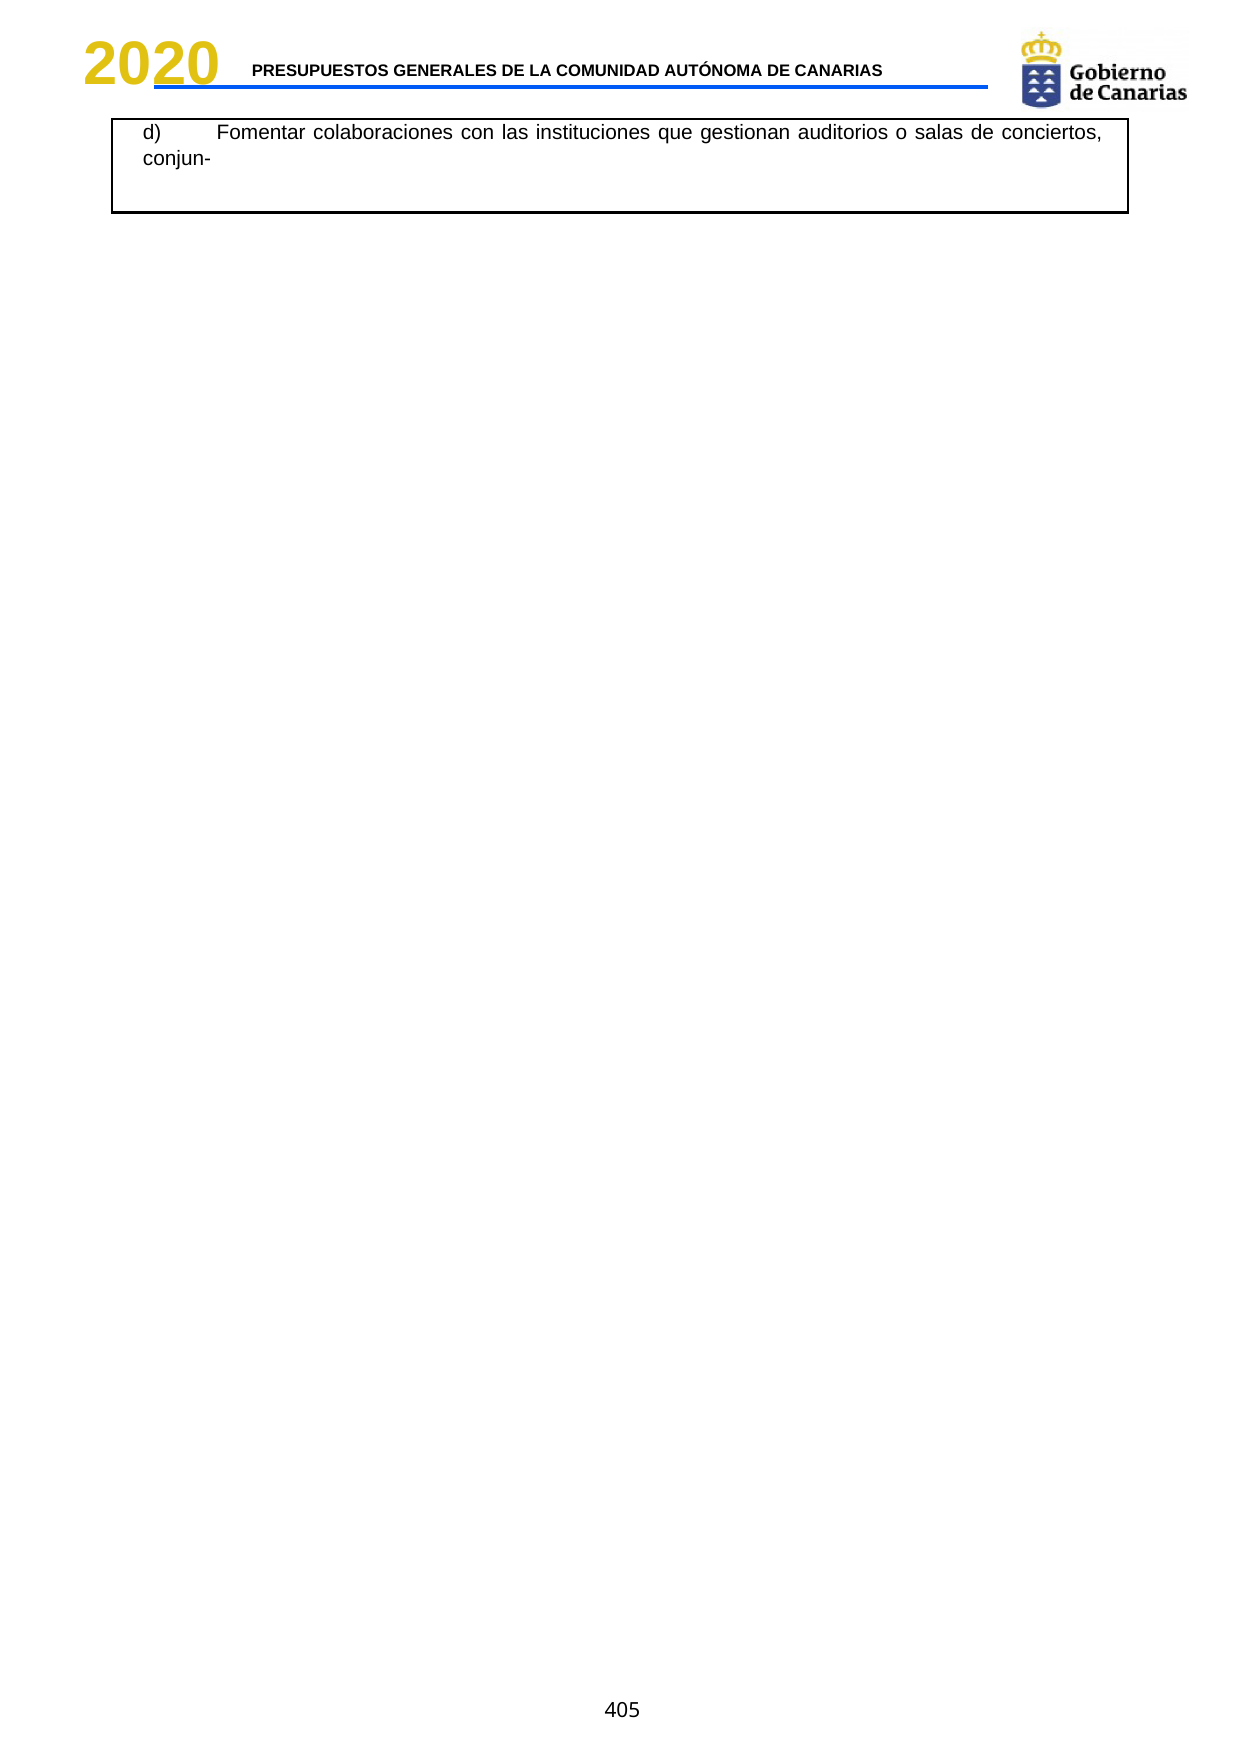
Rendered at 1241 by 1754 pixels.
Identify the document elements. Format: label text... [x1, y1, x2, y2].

table_header Apoyo para el transporte de la escenografía, instrumentos musicales y obras de arte entre Canarias y Península, y entre Canarias y el Extranjero. Acciones de comunicación exterior, inserción medios físicos y digitales, soporte para difusión en ferias y mercados nacionales e internaciones. Programa Desarrollo Sector Audiovisual. - Formación: Acciones formativas vinculadas con los profesionales del sector audiovisual (LEAC, CREADOC, Jornadas varias. Etc) Promoción: Acciones dirigidas a difundir y promover el trabajo de los profesionales del sector audiovi-sual canario (Canarias en corto, Objetivo Canarias, Asistencia a festivales, etc). Colaboración: Acciones dirigidas a colaborar en la celebración de Festivales de cine (Festival interna-cional de Cine de Las Palmas, MiradasDoc, Festival internacional de cine de Lanzarote, etc), de Foros de coproducción, de Mercados; Presentaciones y estrenos; acciones colaborativas con otras CCAA y con otras entidades vinculadas al sector audiovisual. En el área de Filmoteca Canaria: Difusión Ciclos: Alquileres de películas de los ciclos (incluye diseño de programas, transporte de películas, arriendo salas, pago proyeccionistas, taquilla). Publicaciones: Reedición del guion “La isla interior” de Félix Sabroso y Dunia Ayaso; Edición de un monográfico sobre el cineasta Martin Moreno. Difusión y Promoción: Proyecciones en las islas no capitalinas de fondos y programas (Home Movie Day, Imágenes recuperadas, etc.). Proyectos: El documental del mes. Colaboración en ciclos cine con otras instituciones Programa de Movilidad Cultural. - Apoyo para la movilidad y difusión de actividades de música, la industria musical, editorial y las Artes Escénicas de Canarias. Apoyo para la movilidad y difusión de actividades del sector audiovisual de Canarias. c)Apoyo para movilidad y difusión de actividades del sector de las Artes Plásticas y Visuales de Canarias. d)Apoyo para movilidad y difusión de otras actividades culturales encuadradas en otros ámbitos o disciplinas tales como el diseño, la arquitectura, el patrimonio entre otras, así como para el encuentro del sector, talleres, charlas, conferencias, presentaciones culturales. Joven Orquesta de Canarias. - Proyecto formativo, cultural y artístico del Gobierno de Canarias, que persigue alcanzar los siguientes objetivos: Contribuir a complementar y perfeccionar la formación orquestal de los jóvenes músicos canarios, mediante el establecimiento de itinerarios formativos que faciliten la adquisición de una alta cualificación como instrumentistas de orquesta, con amplio dominio del repertorio sinfónico. Favorecer colaboraciones estables con las instituciones encargadas de la formación y las enseñanzas musicales, con el fin de coadyuvar a la mejora continua de la formación orquestal del alumnado. Establecer un puente entre la formación técnico-artística adquirida y el futuro desarrollo profesional de sus componentes. Fomentar colaboraciones con las instituciones que gestionan auditorios o salas de conciertos, conjun- [113, 120, 1127, 211]
